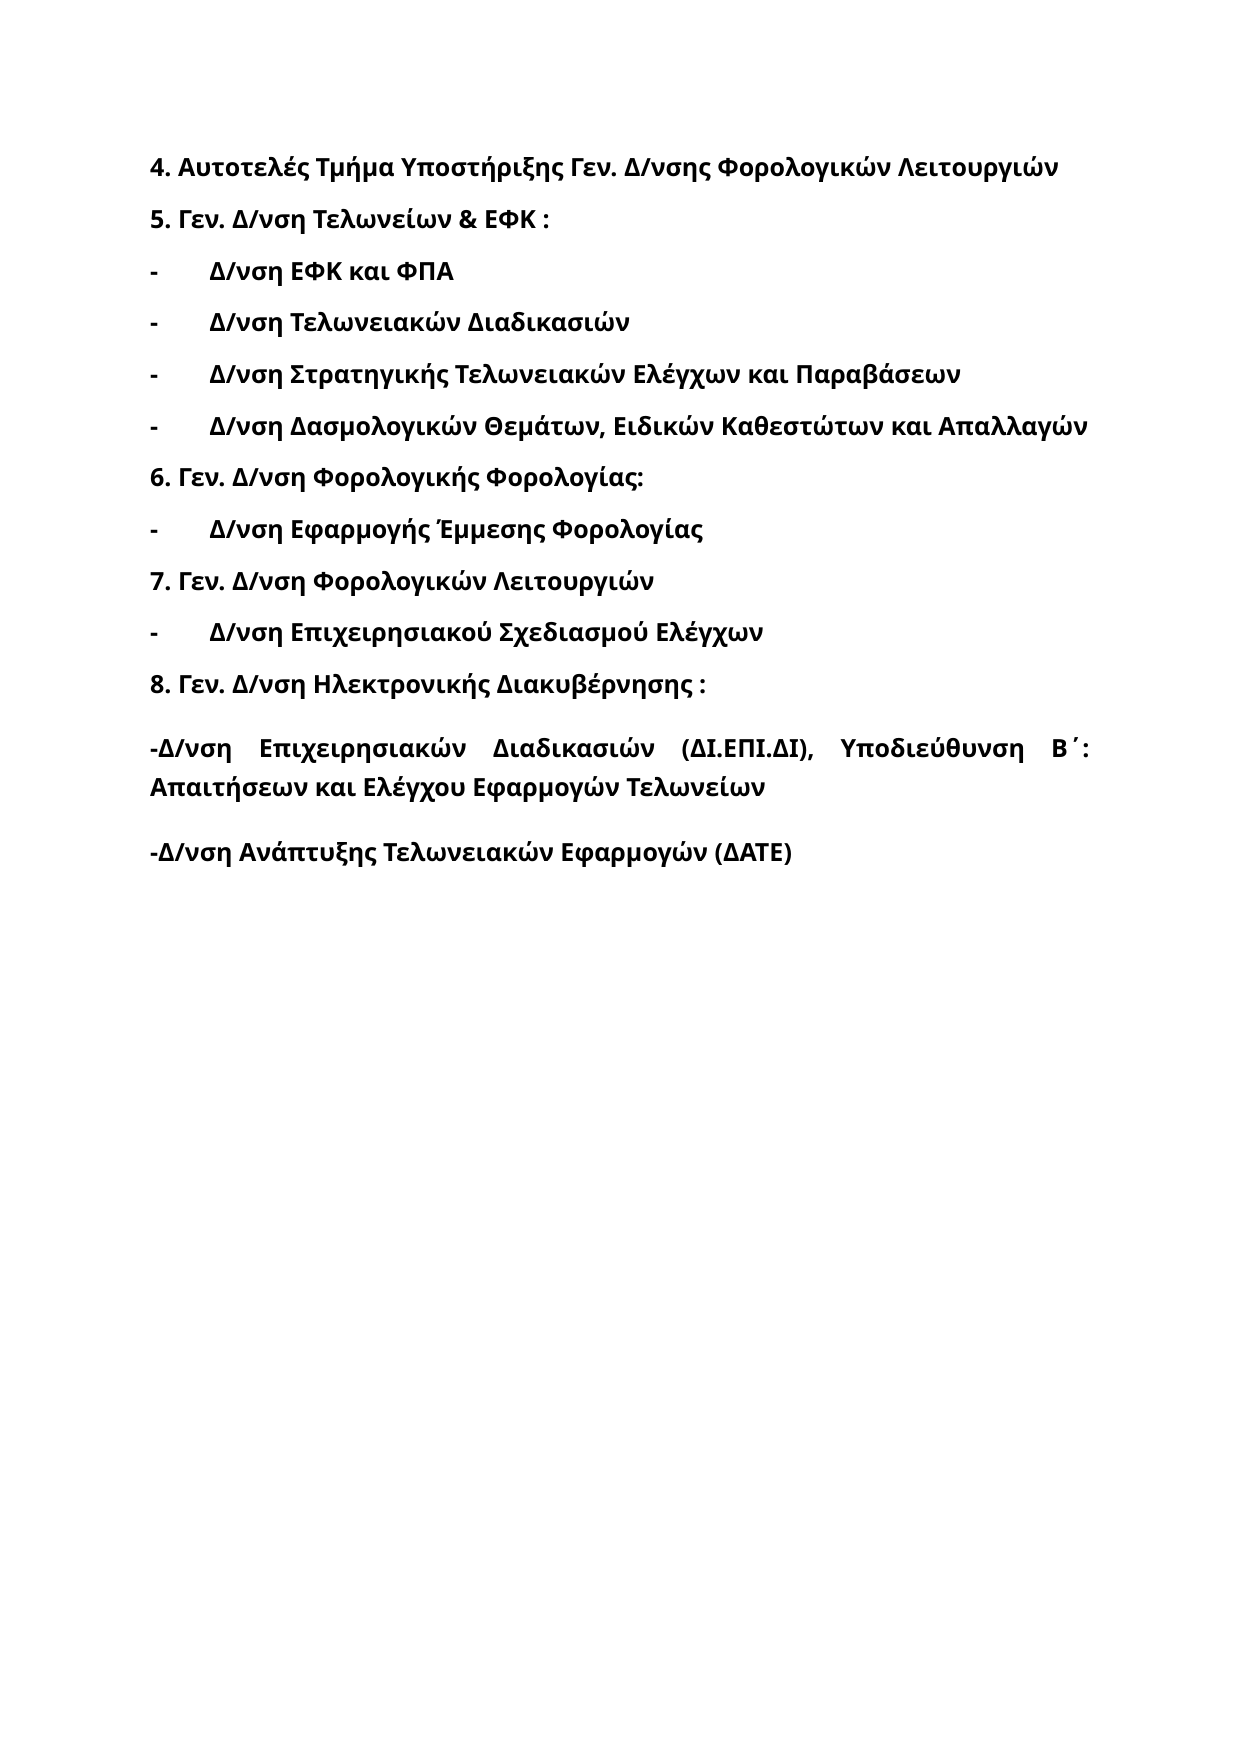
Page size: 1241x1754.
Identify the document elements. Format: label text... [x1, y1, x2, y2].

text -Δ/νση Ανάπτυξης Τελωνειακών Εφαρμογών (ΔΑΤΕ) [150, 834, 1090, 868]
text 8. Γεν. Δ/νση Ηλεκτρονικής Διακυβέρνησης : [150, 667, 1090, 701]
text -Δ/νση Επιχειρησιακών Διαδικασιών (ΔΙ.ΕΠΙ.ΔΙ), Υποδιεύθυνση Β΄: Απαιτήσεων και Ελέγχου Εφαρμογών Τελωνείων [150, 731, 1090, 804]
list - Δ/νση Στρατηγικής Τελωνειακών Ελέγχων και Παραβάσεων [150, 357, 1090, 391]
list - Δ/νση ΕΦΚ και ΦΠΑ [150, 253, 1090, 287]
text 6. Γεν. Δ/νση Φορολογικής Φορολογίας: [150, 460, 1090, 494]
list - Δ/νση Δασμολογικών Θεμάτων, Ειδικών Καθεστώτων και Απαλλαγών [150, 408, 1090, 442]
text 7. Γεν. Δ/νση Φορολογικών Λειτουργιών [150, 563, 1090, 597]
text 4. Αυτοτελές Τμήμα Υποστήριξης Γεν. Δ/νσης Φορολογικών Λειτουργιών [150, 150, 1090, 184]
list - Δ/νση Τελωνειακών Διαδικασιών [150, 305, 1090, 339]
list - Δ/νση Εφαρμογής Έμμεσης Φορολογίας [150, 512, 1090, 546]
text 5. Γεν. Δ/νση Τελωνείων & ΕΦΚ : [150, 202, 1090, 236]
list - Δ/νση Επιχειρησιακού Σχεδιασμού Ελέγχων [150, 615, 1090, 649]
